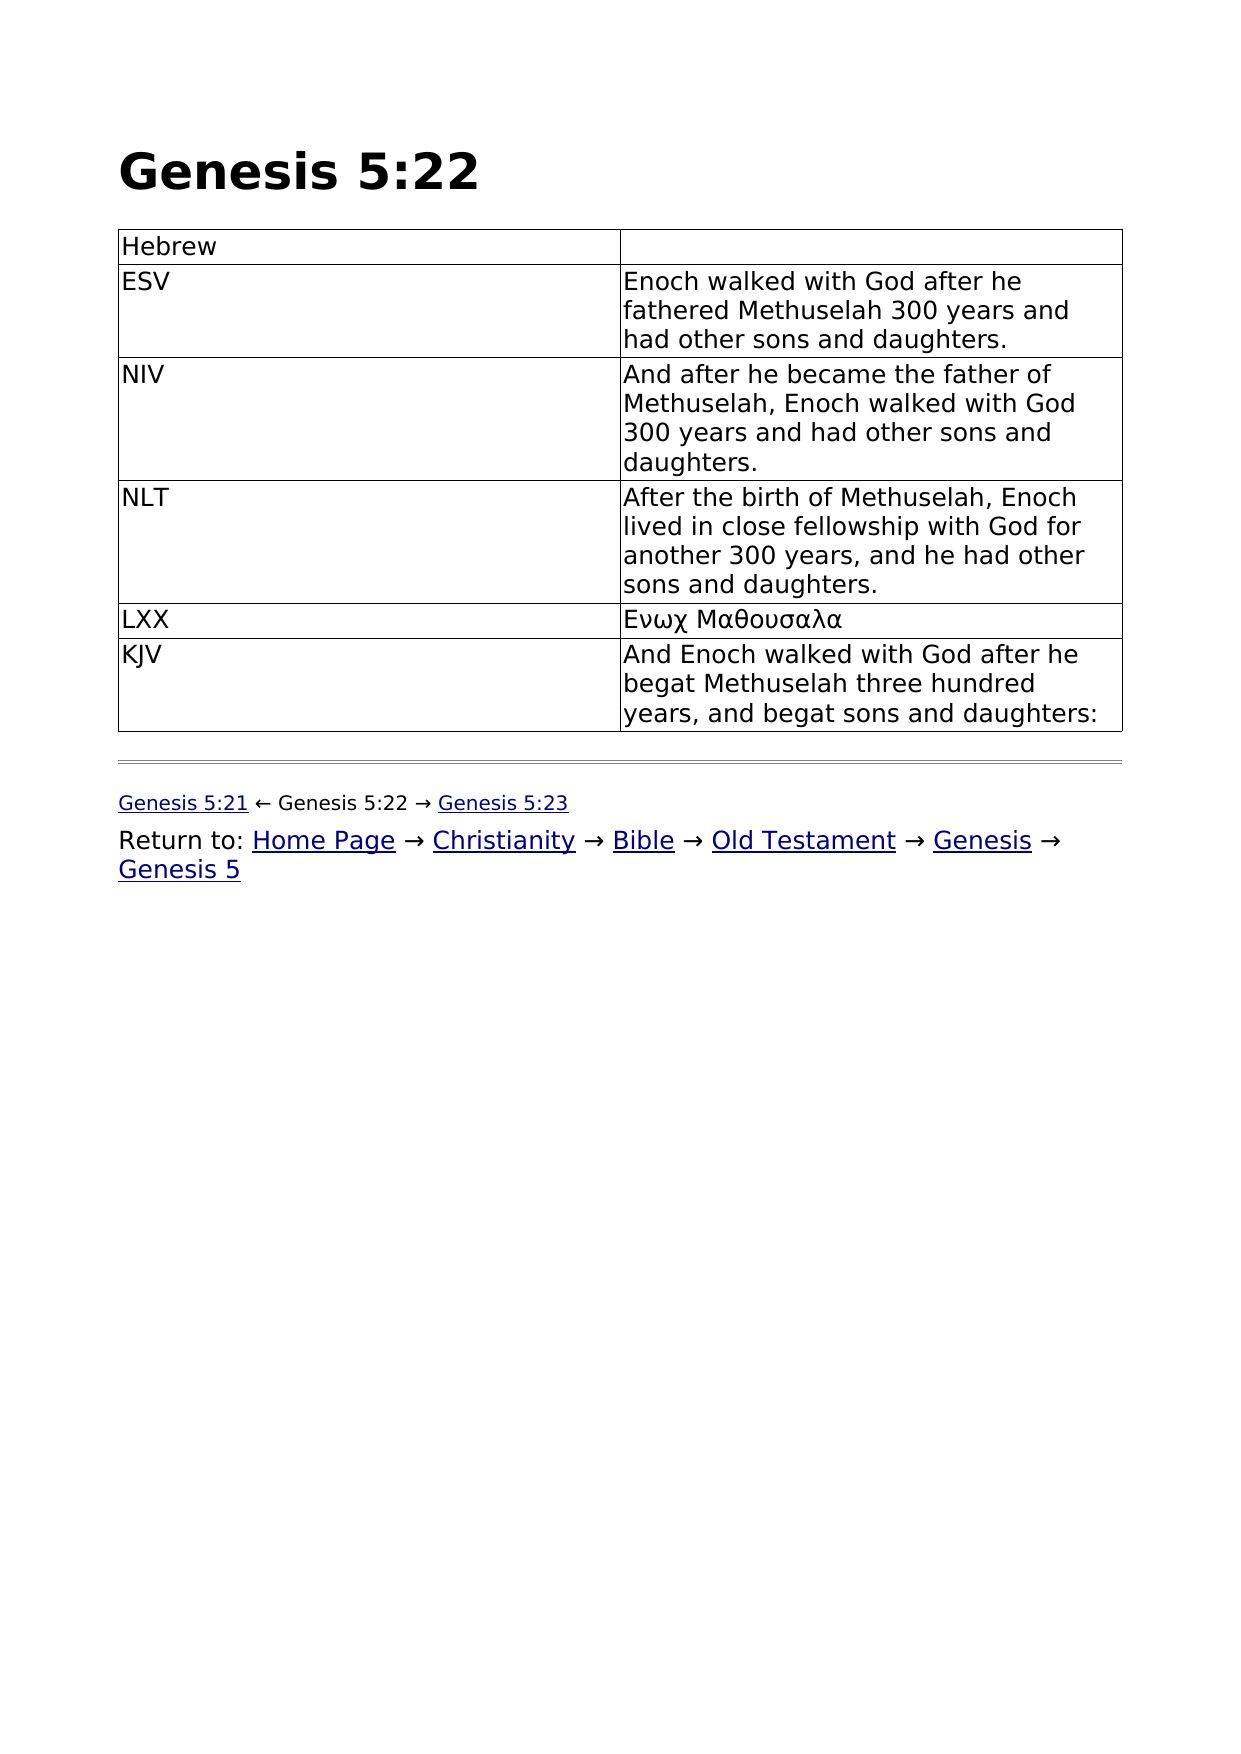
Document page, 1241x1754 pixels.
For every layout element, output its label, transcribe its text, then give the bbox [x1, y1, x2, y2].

table_cell After the birth of Methuselah, Enoch lived in close fellowship with God for another 300 years, and he had other sons and daughters. [621, 481, 1122, 602]
table_cell LXX [119, 604, 620, 637]
table_cell KJV [119, 639, 620, 731]
table_cell Ενωχ Μαθουσαλα [621, 604, 1122, 637]
subtitle Genesis 5:22 [118, 143, 1122, 201]
table_header [621, 230, 1122, 264]
text Return to: Home Page → Christianity → Bible → Old Testament → Genesis → Genesis 5 [118, 826, 1122, 884]
table_cell Enoch walked with God after he fathered Methuselah 300 years and had other sons and daughters. [621, 265, 1122, 357]
table_cell NIV [119, 358, 620, 480]
text Genesis 5:21 ← Genesis 5:22 → Genesis 5:23 [118, 792, 1122, 826]
table_cell NLT [119, 481, 620, 602]
table_cell And after he became the father of Methuselah, Enoch walked with God 300 years and had other sons and daughters. [621, 358, 1122, 480]
table_cell And Enoch walked with God after he begat Methuselah three hundred years, and begat sons and daughters: [621, 639, 1122, 731]
table_cell ESV [119, 265, 620, 357]
table_header Hebrew [119, 230, 620, 264]
